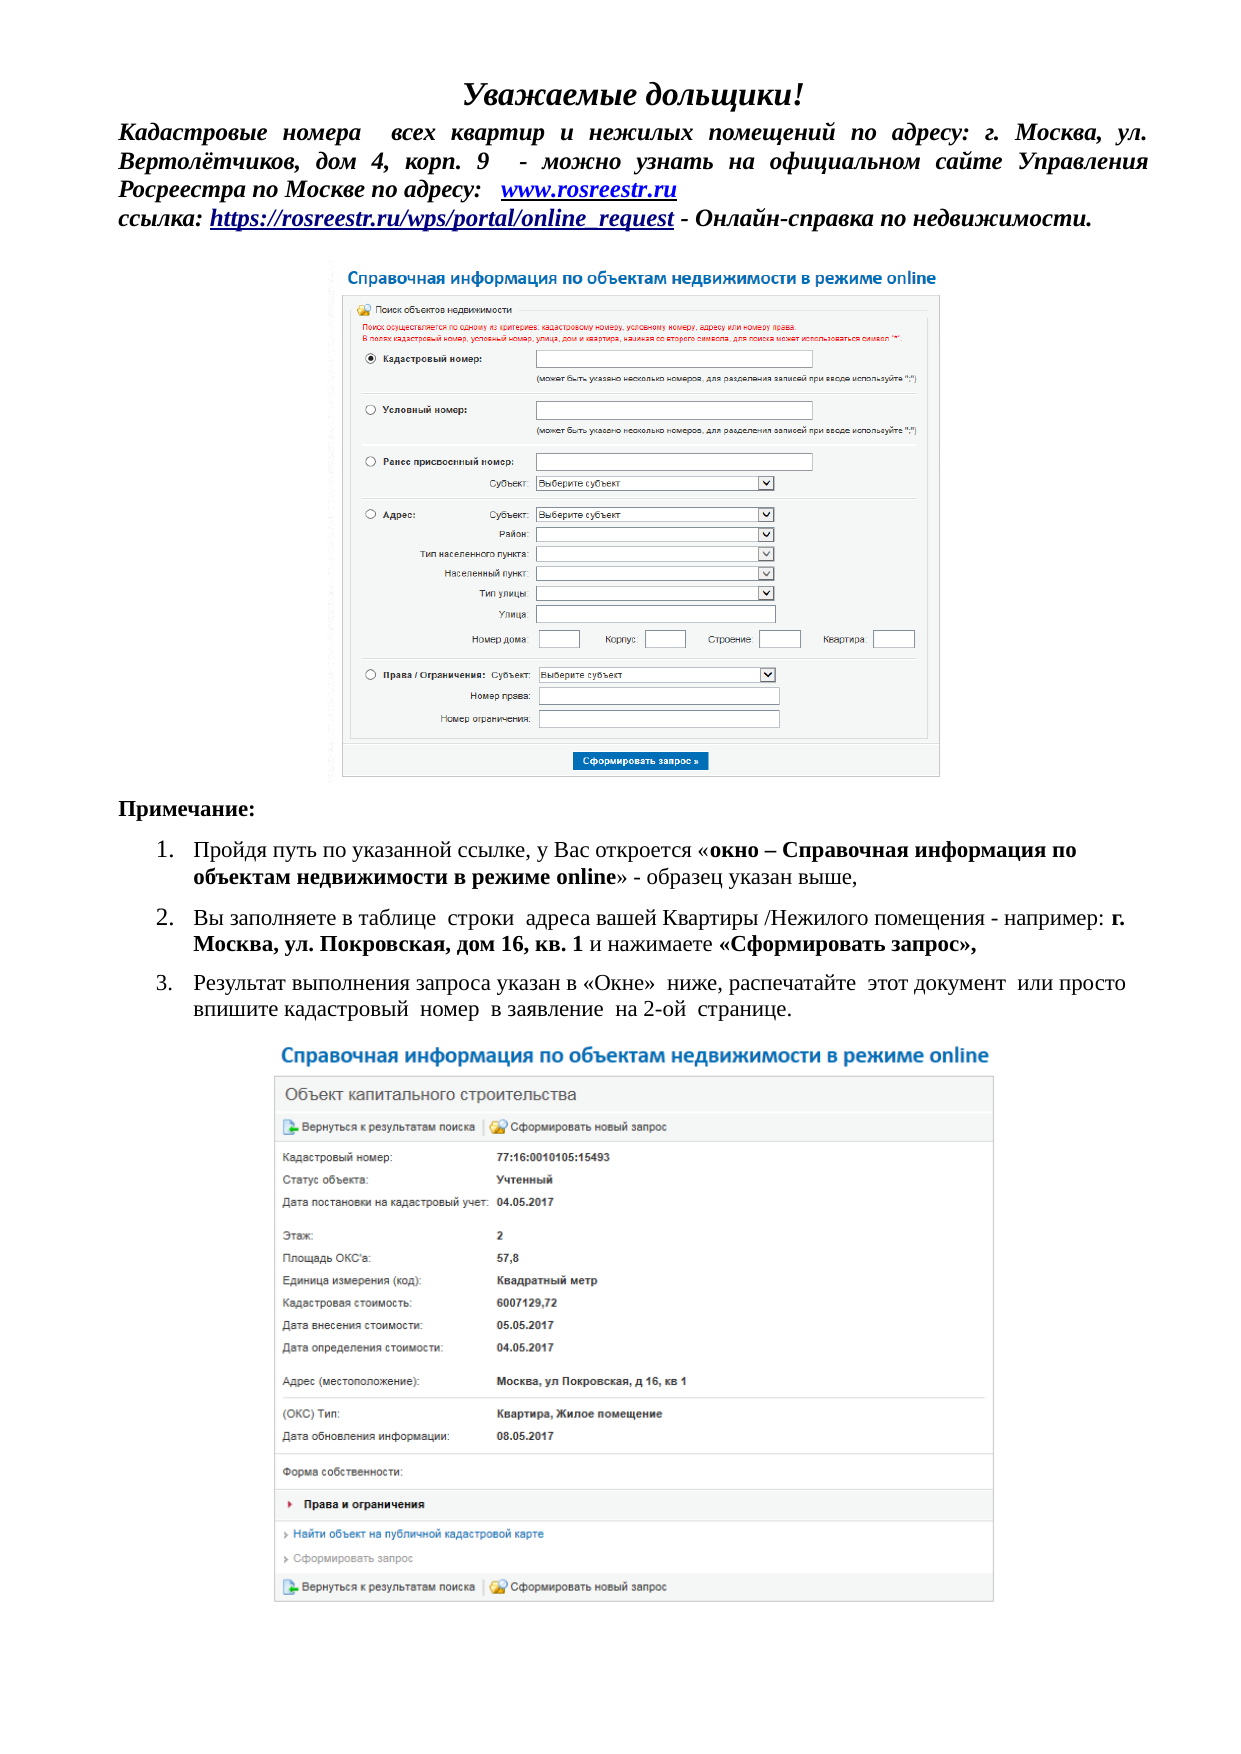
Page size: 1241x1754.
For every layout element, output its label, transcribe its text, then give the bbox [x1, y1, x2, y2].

list Результат выполнения запроса указан в «Окне» ниже, распечатайте этот документ или просто впишите кадастровый номер в заявление на 2-ой странице. [156, 969, 1152, 1022]
text ссылка: https://rosreestr.ru/wps/portal/online_request - Онлайн-справка по недвижимости. [118, 203, 1152, 232]
list Пройдя путь по указанной ссылке, у Вас откроется «окно – Справочная информация по объектам недвижимости в режиме online» - образец указан выше, [156, 834, 1152, 889]
text Кадастровые номера всех квартир и нежилых помещений по адресу: г. Москва, ул. Вертолётчиков, дом 4, корп. 9 - можно узнать на официальном сайте Управления Росреестра по Москве по адресу: www.rosreestr.ru [118, 117, 1152, 203]
text Уважаемые дольщики! [118, 74, 1152, 112]
text Примечание: [118, 795, 1152, 821]
list Вы заполняете в таблице строки адреса вашей Квартиры /Нежилого помещения - например: г. Москва, ул. Покровская, дом 16, кв. 1 и нажимаете «Сформировать запрос», [156, 902, 1152, 957]
